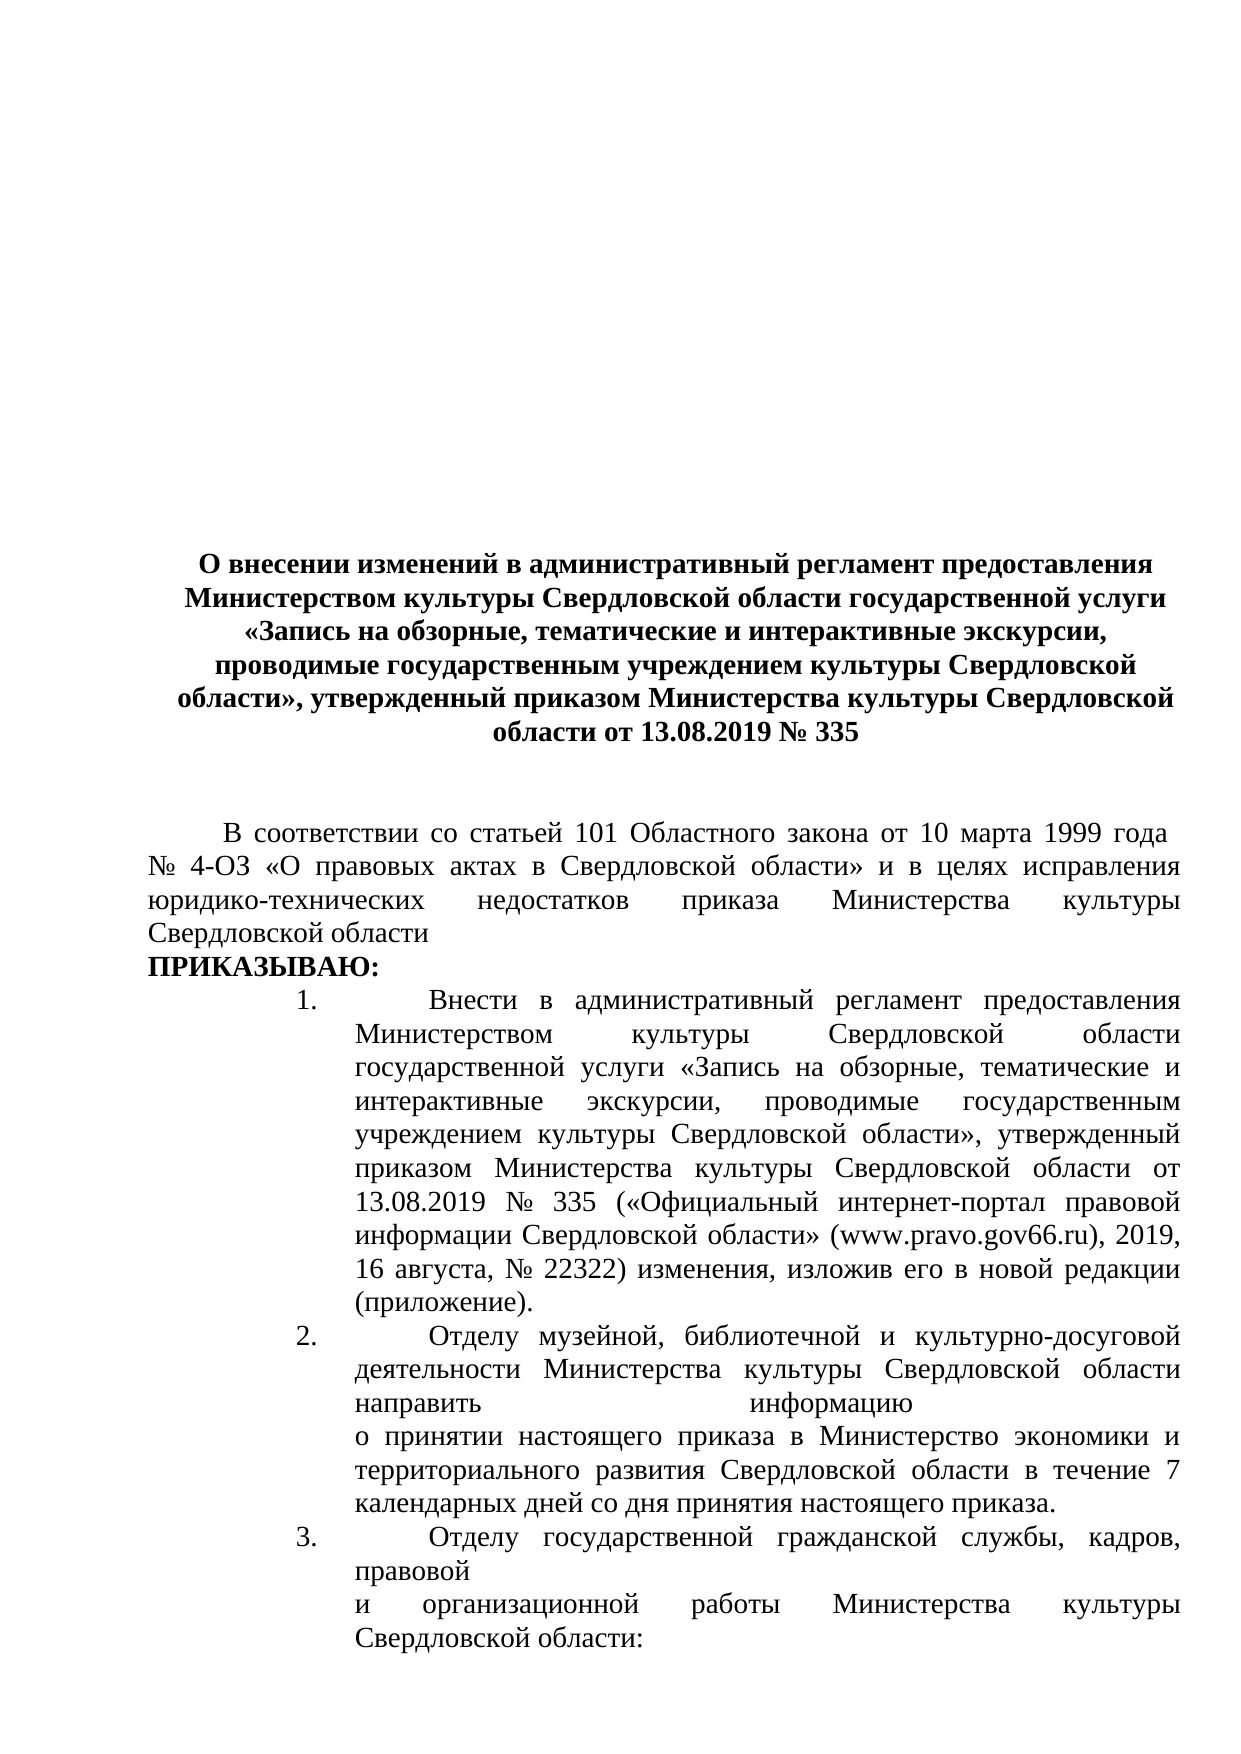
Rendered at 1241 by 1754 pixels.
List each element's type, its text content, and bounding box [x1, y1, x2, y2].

list Отделу музейной, библиотечной и культурно-досуговой деятельности Министерства культуры Свердловской области направить информацию о принятии настоящего приказа в Министерство экономики и территориального развития Свердловской области в течение 7 календарных дней со дня принятия настоящего приказа. [222, 1318, 1181, 1519]
text В соответствии со статьей 101 Областного закона от 10 марта 1999 года № 4-ОЗ «О правовых актах в Свердловской области» и в целях исправления юридико-технических недостатков приказа Министерства культуры Свердловской области [148, 815, 1181, 949]
text ПРИКАЗЫВАЮ: [148, 949, 1181, 982]
list Отделу государственной гражданской службы, кадров, правовой и организационной работы Министерства культуры Свердловской области: [222, 1519, 1181, 1653]
table_cell О внесении изменений в административный регламент предоставления Министерством культуры Свердловской области государственной услуги «Запись на обзорные, тематические и интерактивные экскурсии, проводимые государственным учреждением культуры Свердловской области», утвержденный приказом Министерства культуры Свердловской области от 13.08.2019 № 335 [148, 546, 1204, 748]
table_header [148, 74, 1204, 546]
list Внести в административный регламент предоставления Министерством культуры Свердловской области государственной услуги «Запись на обзорные, тематические и интерактивные экскурсии, проводимые государственным учреждением культуры Свердловской области», утвержденный приказом Министерства культуры Свердловской области от 13.08.2019 № 335 («Официальный интернет-портал правовой информации Свердловской области» (www.pravo.gov66.ru), 2019, 16 августа, № 22322) изменения, изложив его в новой редакции (приложение). [222, 982, 1181, 1318]
